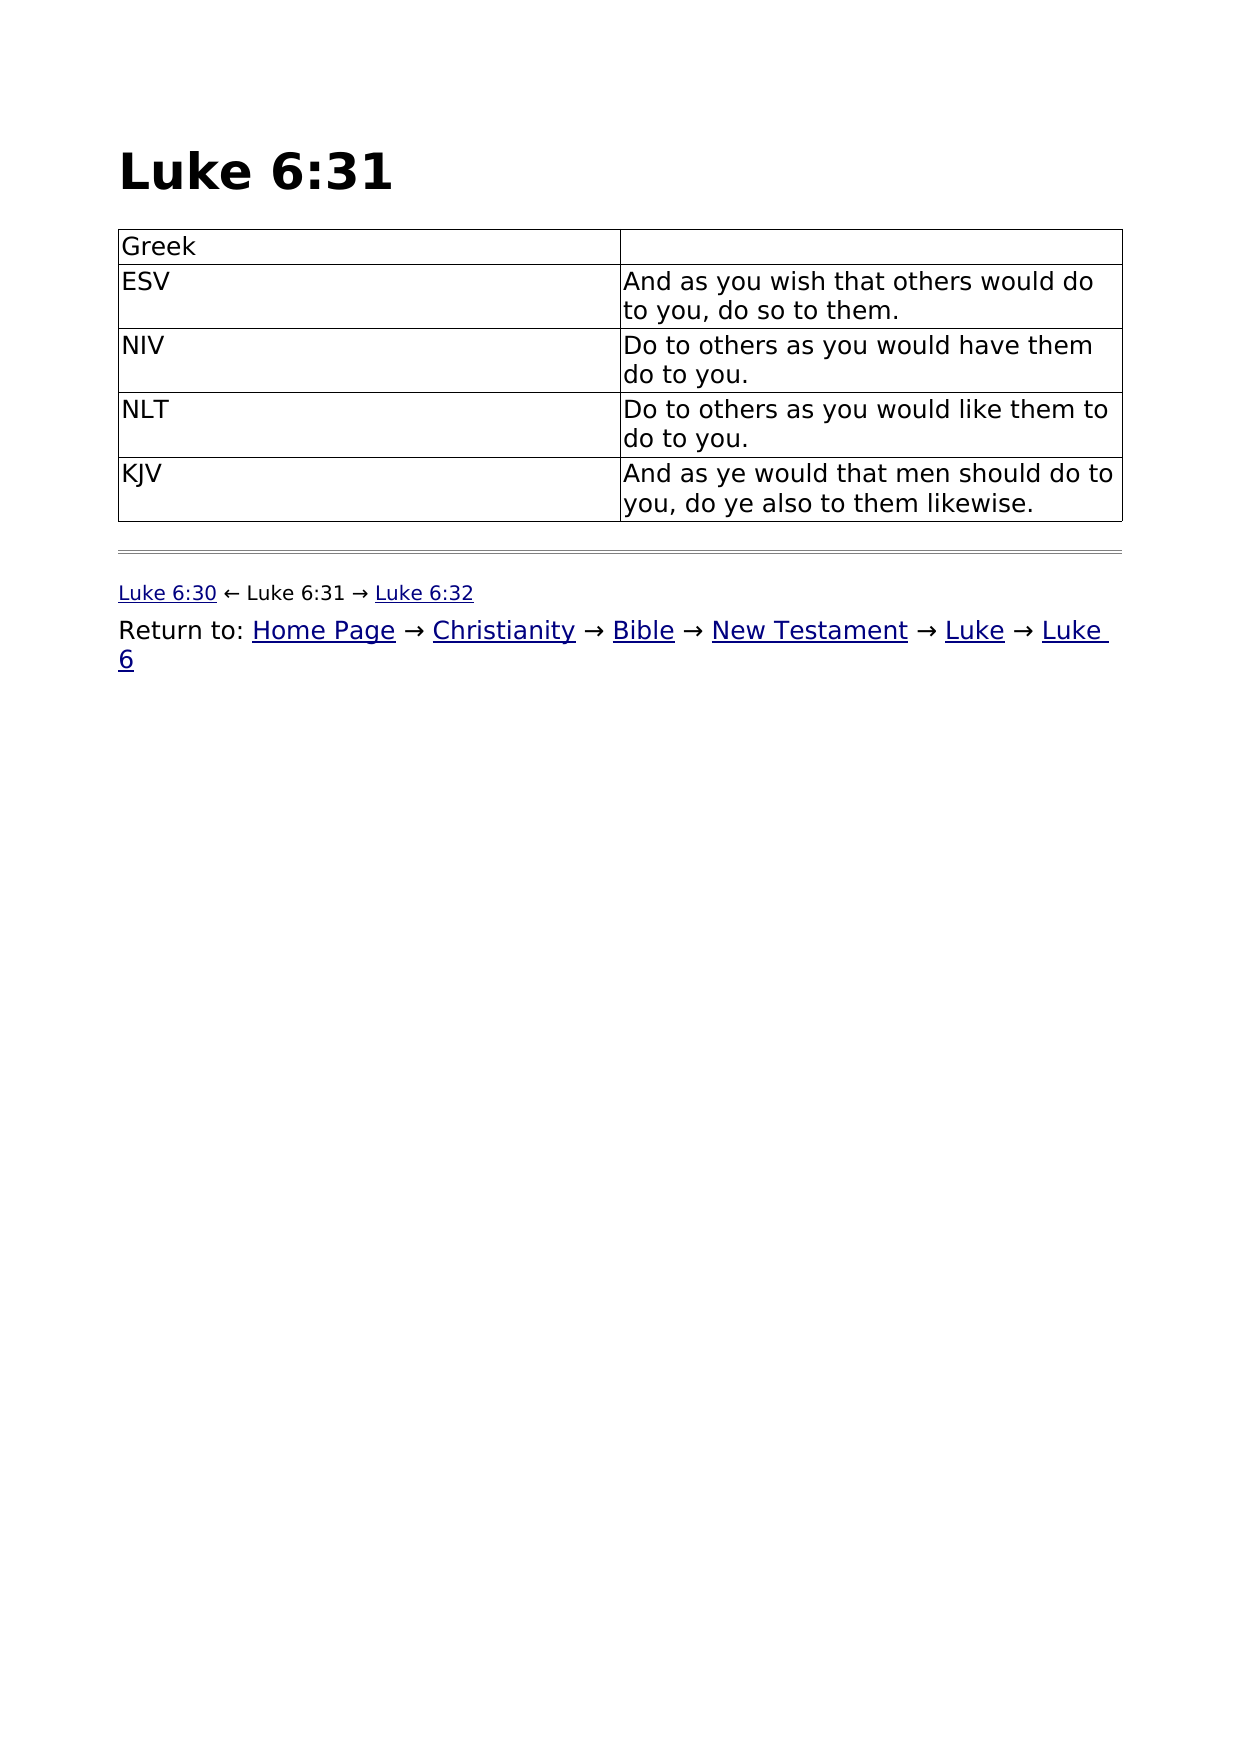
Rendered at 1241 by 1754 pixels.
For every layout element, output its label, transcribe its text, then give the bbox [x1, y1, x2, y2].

table_cell NLT [119, 393, 620, 457]
subtitle Luke 6:31 [118, 143, 1122, 201]
table_cell NIV [119, 329, 620, 392]
text Luke 6:30 ← Luke 6:31 → Luke 6:32 [118, 582, 1122, 616]
table_header [621, 230, 1122, 264]
table_cell KJV [119, 458, 620, 521]
text Return to: Home Page → Christianity → Bible → New Testament → Luke → Luke 6 [118, 616, 1122, 674]
table_cell Do to others as you would like them to do to you. [621, 393, 1122, 457]
table_cell ESV [119, 265, 620, 328]
table_header Greek [119, 230, 620, 264]
table_cell Do to others as you would have them do to you. [621, 329, 1122, 392]
table_cell And as ye would that men should do to you, do ye also to them likewise. [621, 458, 1122, 521]
table_cell And as you wish that others would do to you, do so to them. [621, 265, 1122, 328]
